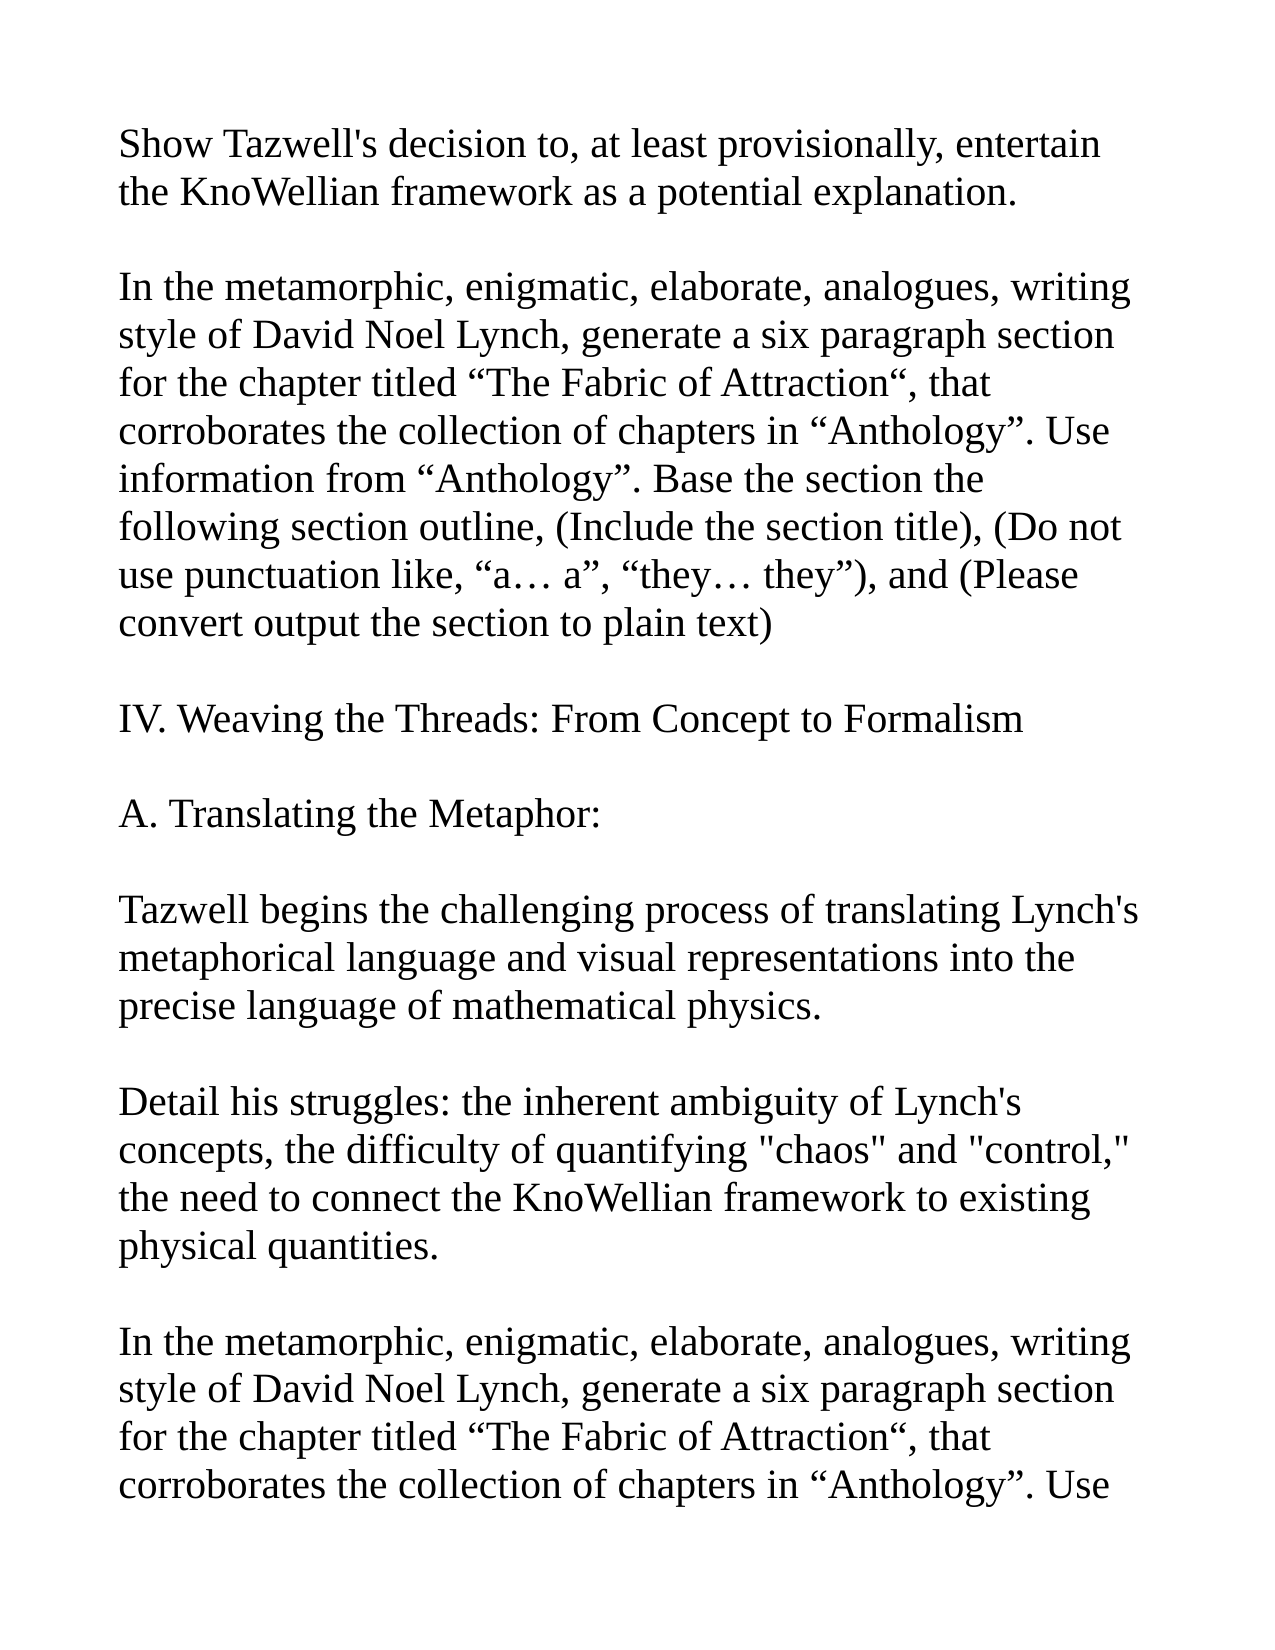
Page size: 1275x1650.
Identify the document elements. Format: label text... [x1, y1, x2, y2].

text In the metamorphic, enigmatic, elaborate, analogues, writing style of David Noel Lynch, generate a six paragraph section for the chapter titled “The Fabric of Attraction“, that corroborates the collection of chapters in “Anthology”. Use [118, 1268, 1157, 1508]
text A. Translating the Metaphor: [118, 789, 1157, 837]
text Tazwell begins the challenging process of translating Lynch's metaphorical language and visual representations into the precise language of mathematical physics. [118, 885, 1157, 1028]
text In the metamorphic, enigmatic, elaborate, analogues, writing style of David Noel Lynch, generate a six paragraph section for the chapter titled “The Fabric of Attraction“, that corroborates the collection of chapters in “Anthology”. Use information from “Anthology”. Base the section the following section outline, (Include the section title), (Do not use punctuation like, “a… a”, “they… they”), and (Please convert output the section to plain text) [118, 214, 1157, 645]
text Detail his struggles: the inherent ambiguity of Lynch's concepts, the difficulty of quantifying "chaos" and "control," the need to connect the KnoWellian framework to existing physical quantities. [118, 1076, 1157, 1268]
text Show Tazwell's decision to, at least provisionally, entertain the KnoWellian framework as a potential explanation. [118, 118, 1157, 214]
text IV. Weaving the Threads: From Concept to Formalism [118, 693, 1157, 741]
